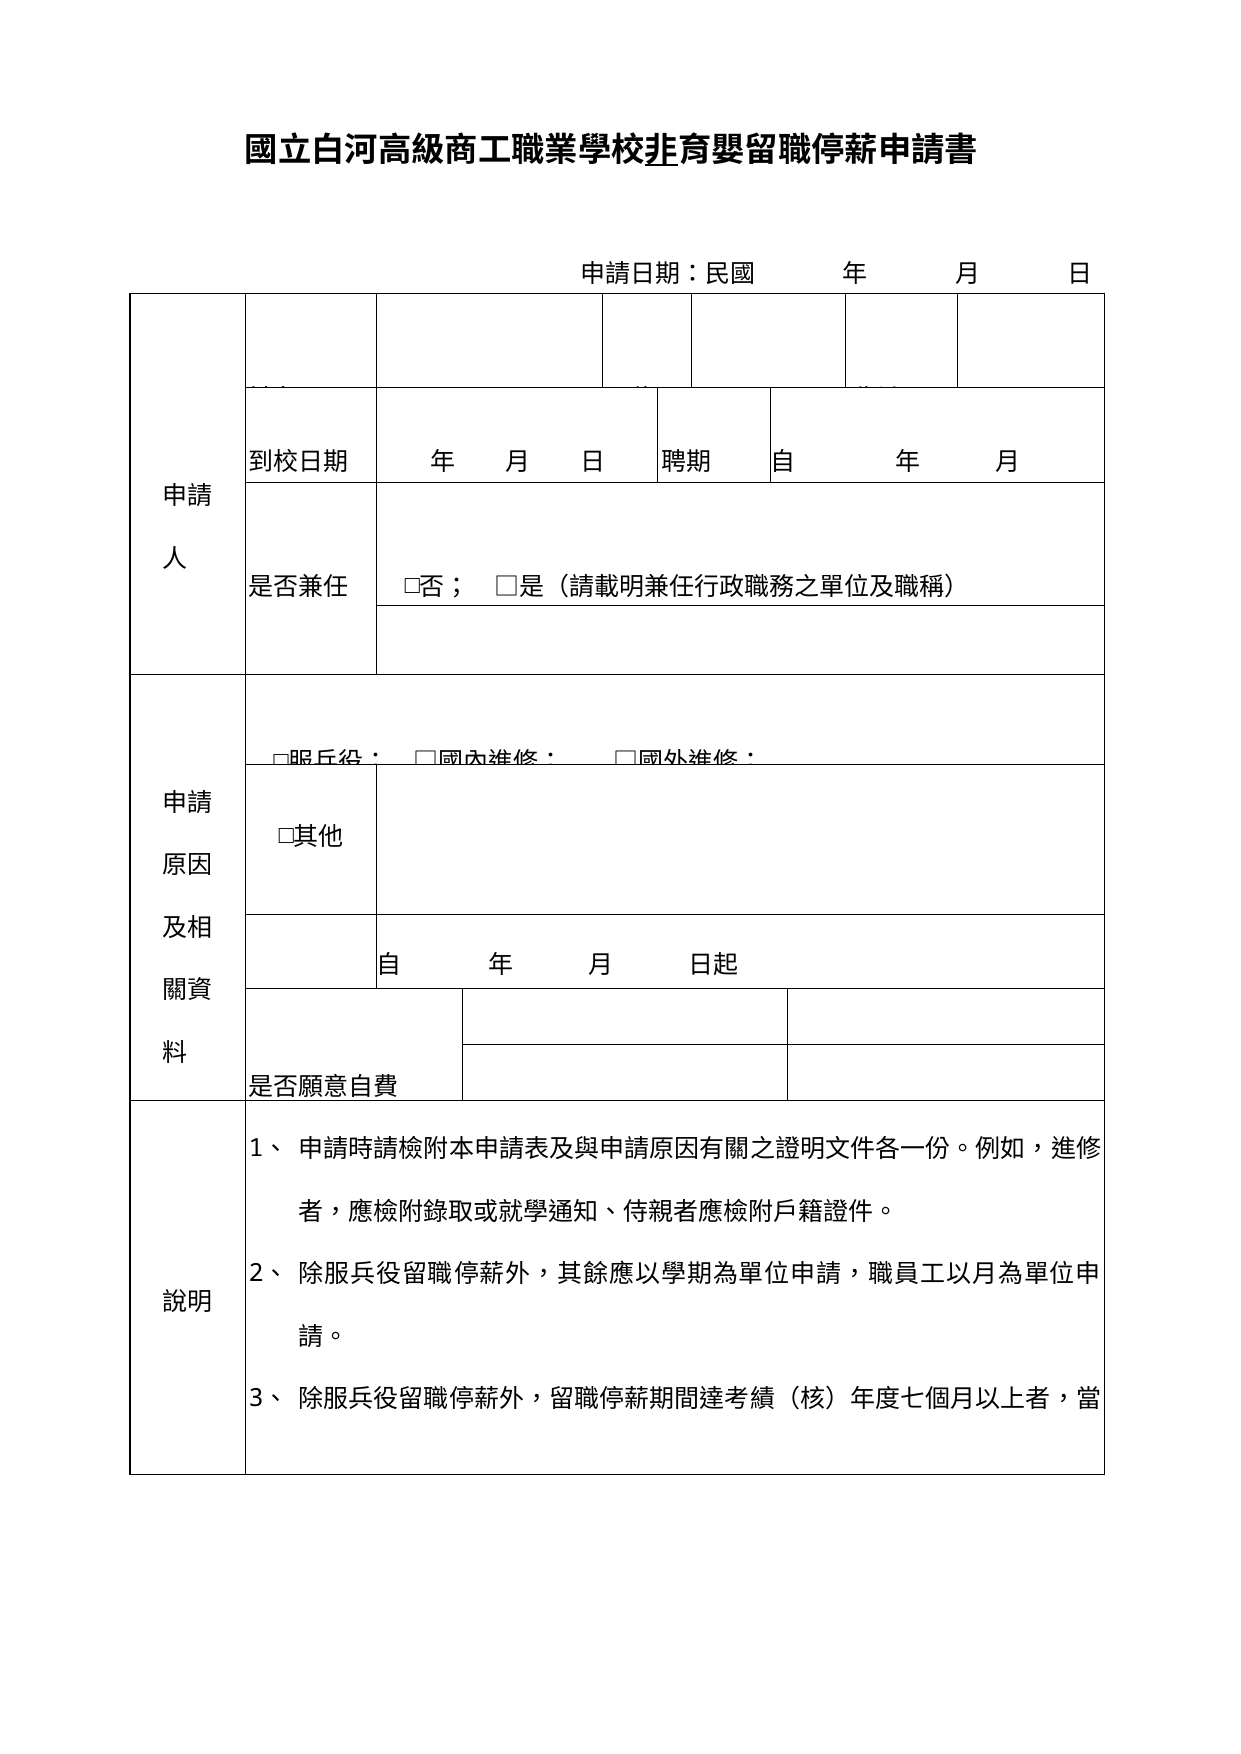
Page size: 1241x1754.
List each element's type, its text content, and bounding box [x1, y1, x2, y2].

table_header [377, 294, 602, 387]
table_cell [377, 606, 1104, 674]
table_cell 申請時請檢附本申請表及與申請原因有關之證明文件各一份。例如，進修者，應檢附錄取或就學通知、侍親者應檢附戶籍證件。 除服兵役留職停薪外，其餘應以學期為單位申請，職員工以月為單位申請。 除服兵役留職停薪外，留職停薪期間達考績（核）年度七個月以上者，當年不予考績（核）；留職停薪期間不計入退休（職）年資，復職後亦不得購買年資，請妥慎考量。 本申請書陳奉核可後，發給留職停薪函，留職停薪期滿前二十天，或期滿前申請原因消滅時，應持核定函影本申請復職，逾期不復職者，視為辭職。 復職後，應配合學校當時教學需要，接受課務之安排，而不以留職停薪前原任教課務為限。 [246, 1101, 1104, 1474]
table_cell □服兵役； □國內進修； □國外進修； □侍親； □配偶因出赴國外工作或進修，隨同出國 [246, 675, 1104, 763]
table_cell 到校日期 年月日 [246, 388, 376, 482]
table_cell □其他 （請詳述原因） [246, 765, 376, 913]
text 申請日期：民國 年 月 日 [130, 230, 1092, 293]
table_cell 說明 [131, 1101, 245, 1474]
table_header [958, 294, 1104, 387]
table_cell 是否願意自費 繼續參加保險 [246, 989, 462, 1100]
table_cell 申請 期限 [246, 915, 376, 988]
table_cell 健保自留職停薪日轉出，改依附其他親屬投保。 [788, 1045, 1104, 1100]
table_cell 全民健康保險 [788, 989, 1104, 1044]
table_header 職稱 [846, 294, 957, 387]
table_header 申請人 [131, 294, 245, 674]
table_cell □是；□否 [463, 1045, 787, 1100]
table_cell 自 年 月 日起 至 年 月 日止， 合計 年 月 [377, 915, 1104, 988]
table_cell 公教人員保險 [463, 989, 787, 1044]
table_header 姓名 [246, 294, 376, 387]
table_cell [377, 765, 1104, 913]
table_cell 申請原因及相關資料 [131, 675, 245, 1100]
table_header 單位 [603, 294, 691, 387]
table_cell 聘期 有效期間 [658, 388, 770, 482]
table_cell □否； □是（請載明兼任行政職務之單位及職稱） [377, 483, 1104, 605]
table_cell 是否兼任 行政職務或導師 [246, 483, 376, 674]
text 國立白河高級商工職業學校非育嬰留職停薪申請書 [130, 105, 1092, 168]
table_cell 自 年 月 日起 至 年 月 日止 [771, 388, 1104, 482]
table_cell 年 月 日 [377, 388, 657, 482]
table_header [692, 294, 845, 387]
